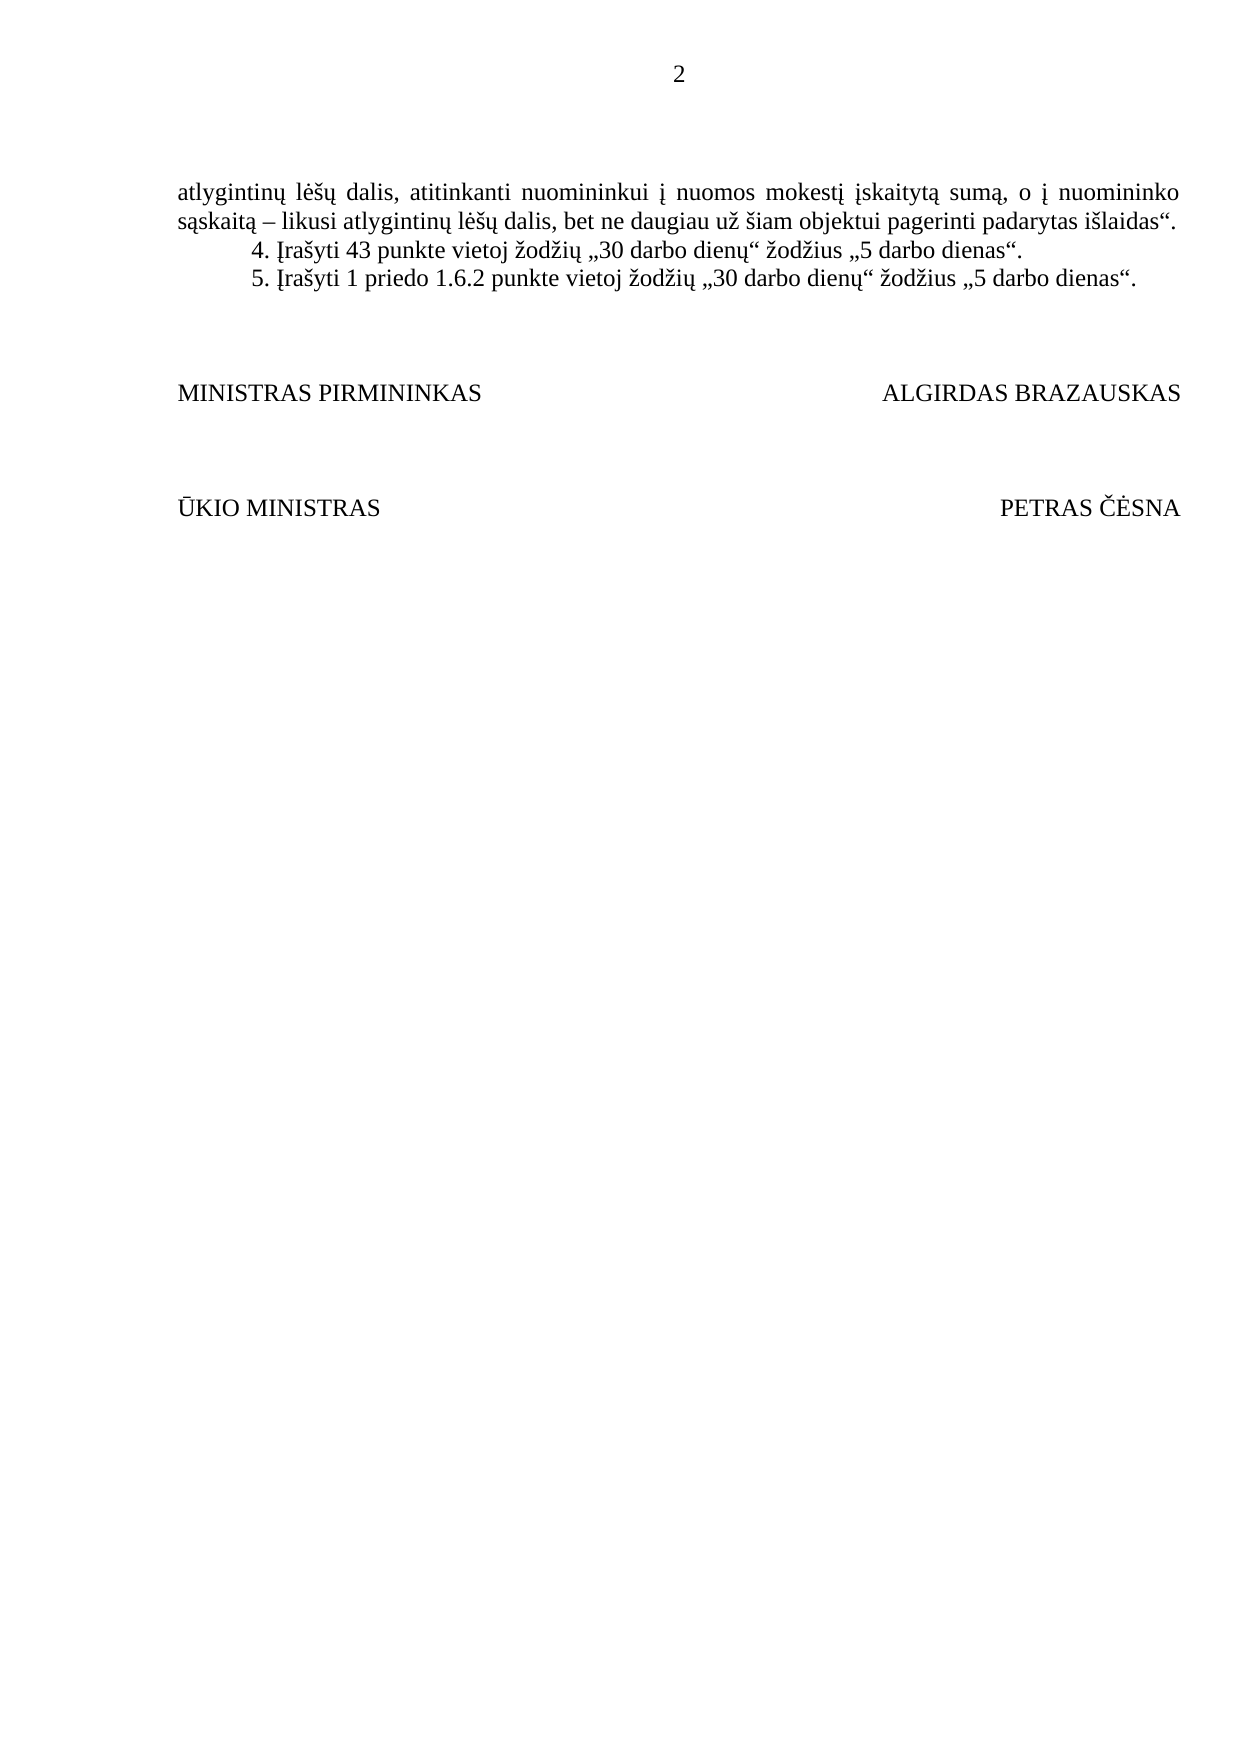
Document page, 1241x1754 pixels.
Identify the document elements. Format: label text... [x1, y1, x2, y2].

text atlygintinų lėšų dalis, atitinkanti nuomininkui į nuomos mokestį įskaitytą sumą, o į nuomininko sąskaitą – likusi atlygintinų lėšų dalis, bet ne daugiau už šiam objektui pagerinti padarytas išlaidas“. [177, 177, 1181, 235]
text 4. Įrašyti 43 punkte vietoj žodžių „30 darbo dienų“ žodžius „5 darbo dienas“. [177, 235, 1181, 263]
text ŪKIO MINISTRAS PETRAS ČĖSNA [177, 493, 1181, 522]
text MINISTRAS PIRMININKAS ALGIRDAS BRAZAUSKAS [177, 378, 1181, 407]
text 5. Įrašyti 1 priedo 1.6.2 punkte vietoj žodžių „30 darbo dienų“ žodžius „5 darbo dienas“. [177, 263, 1181, 292]
